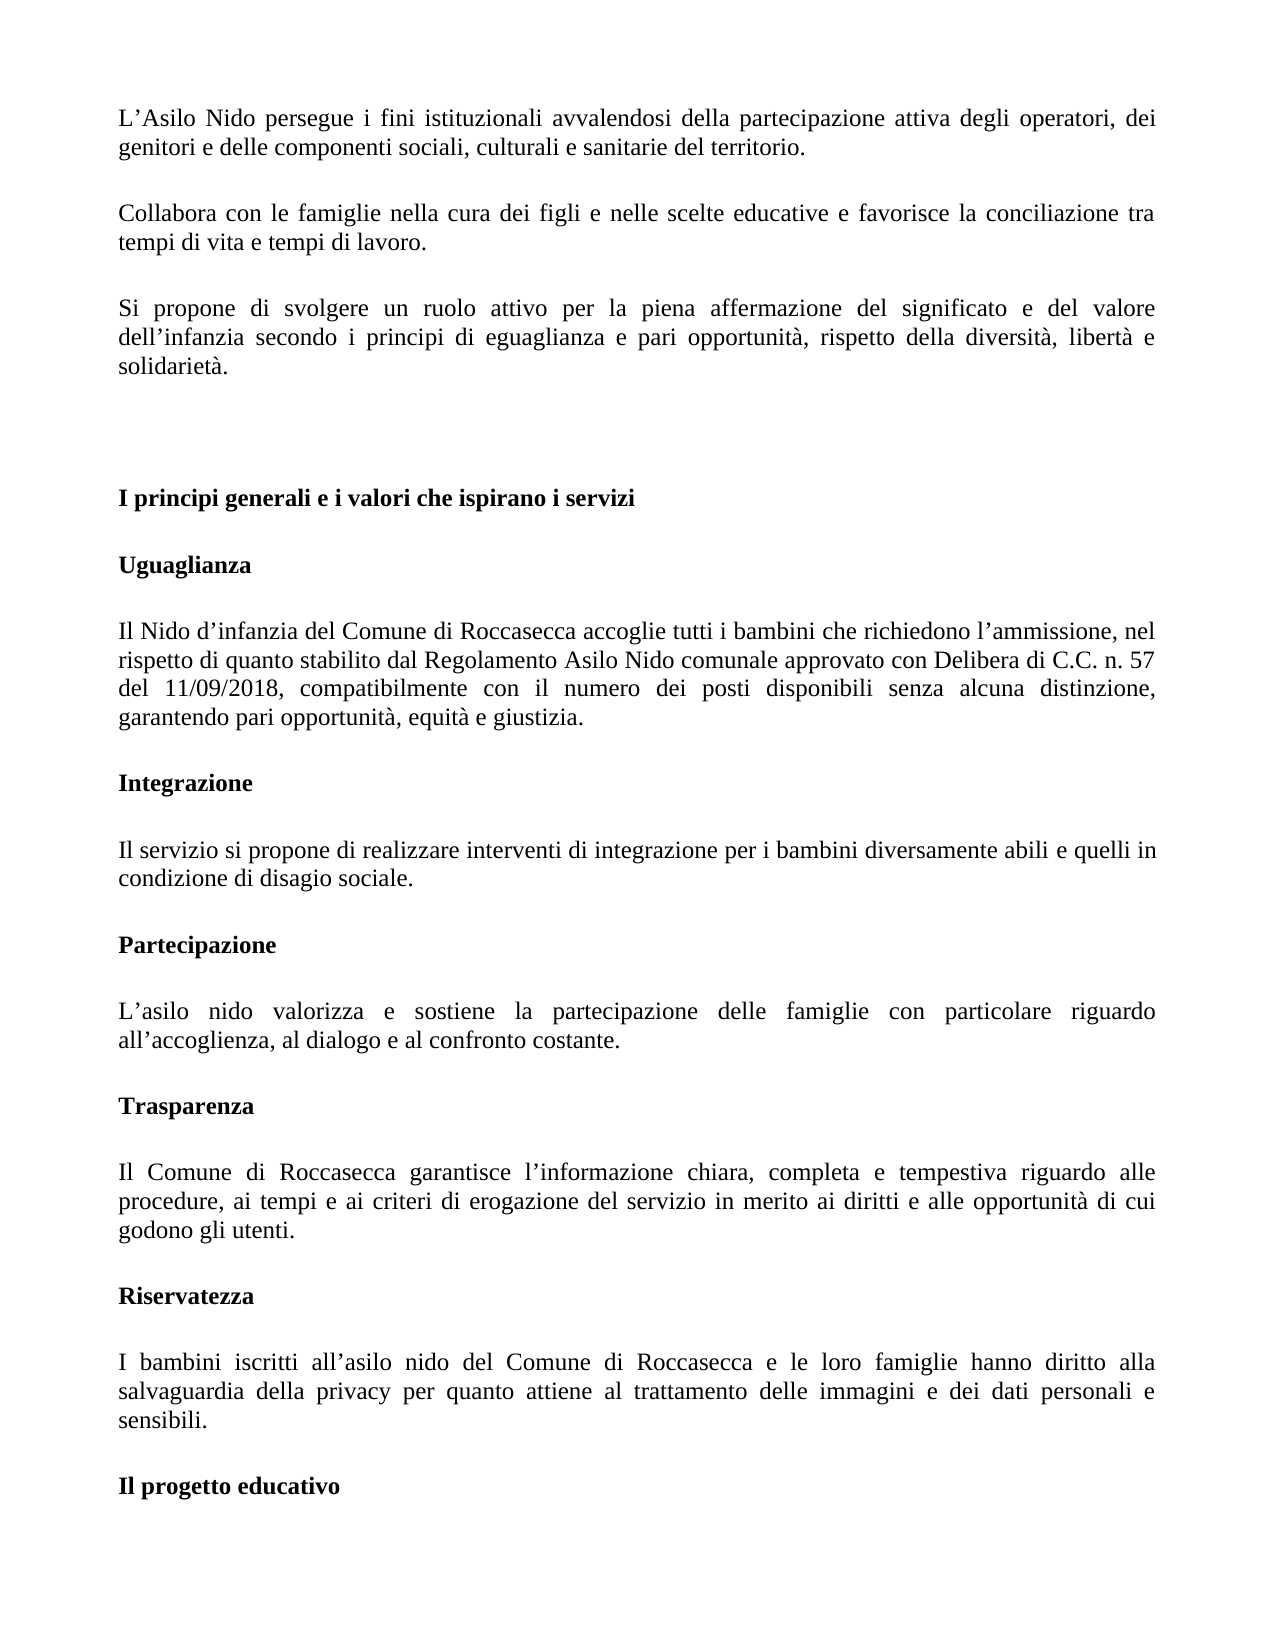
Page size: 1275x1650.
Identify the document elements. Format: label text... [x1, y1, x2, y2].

text L’asilo nido valorizza e sostiene la partecipazione delle famiglie con particolare riguardo all’accoglienza, al dialogo e al confronto costante. [118, 996, 1157, 1053]
text Il Nido d’infanzia del Comune di Roccasecca accoglie tutti i bambini che richiedono l’ammissione, nel rispetto di quanto stabilito dal Regolamento Asilo Nido comunale approvato con Delibera di C.C. n. 57 del 11/09/2018, compatibilmente con il numero dei posti disponibili senza alcuna distinzione, garantendo pari opportunità, equità e giustizia. [118, 616, 1157, 731]
text Il Comune di Roccasecca garantisce l’informazione chiara, completa e tempestiva riguardo alle procedure, ai tempi e ai criteri di erogazione del servizio in merito ai diritti e alle opportunità di cui godono gli utenti. [118, 1157, 1157, 1243]
text Il servizio si propone di realizzare interventi di integrazione per i bambini diversamente abili e quelli in condizione di disagio sociale. [118, 835, 1157, 892]
text Il progetto educativo [118, 1471, 1157, 1500]
text I bambini iscritti all’asilo nido del Comune di Roccasecca e le loro famiglie hanno diritto alla salvaguardia della privacy per quanto attiene al trattamento delle immagini e dei dati personali e sensibili. [118, 1347, 1157, 1433]
text Riservatezza [118, 1281, 1157, 1310]
text Collabora con le famiglie nella cura dei figli e nelle scelte educative e favorisce la conciliazione tra tempi di vita e tempi di lavoro. [118, 198, 1157, 256]
text Partecipazione [118, 930, 1157, 958]
text Uguaglianza [118, 550, 1157, 578]
text Si propone di svolgere un ruolo attivo per la piena affermazione del significato e del valore dell’infanzia secondo i principi di eguaglianza e pari opportunità, rispetto della diversità, libertà e solidarietà. [118, 293, 1157, 380]
text I principi generali e i valori che ispirano i servizi [118, 483, 1157, 512]
text Integrazione [118, 768, 1157, 797]
text L’Asilo Nido persegue i fini istituzionali avvalendosi della partecipazione attiva degli operatori, dei genitori e delle componenti sociali, culturali e sanitarie del territorio. [118, 103, 1157, 161]
text Trasparenza [118, 1091, 1157, 1120]
